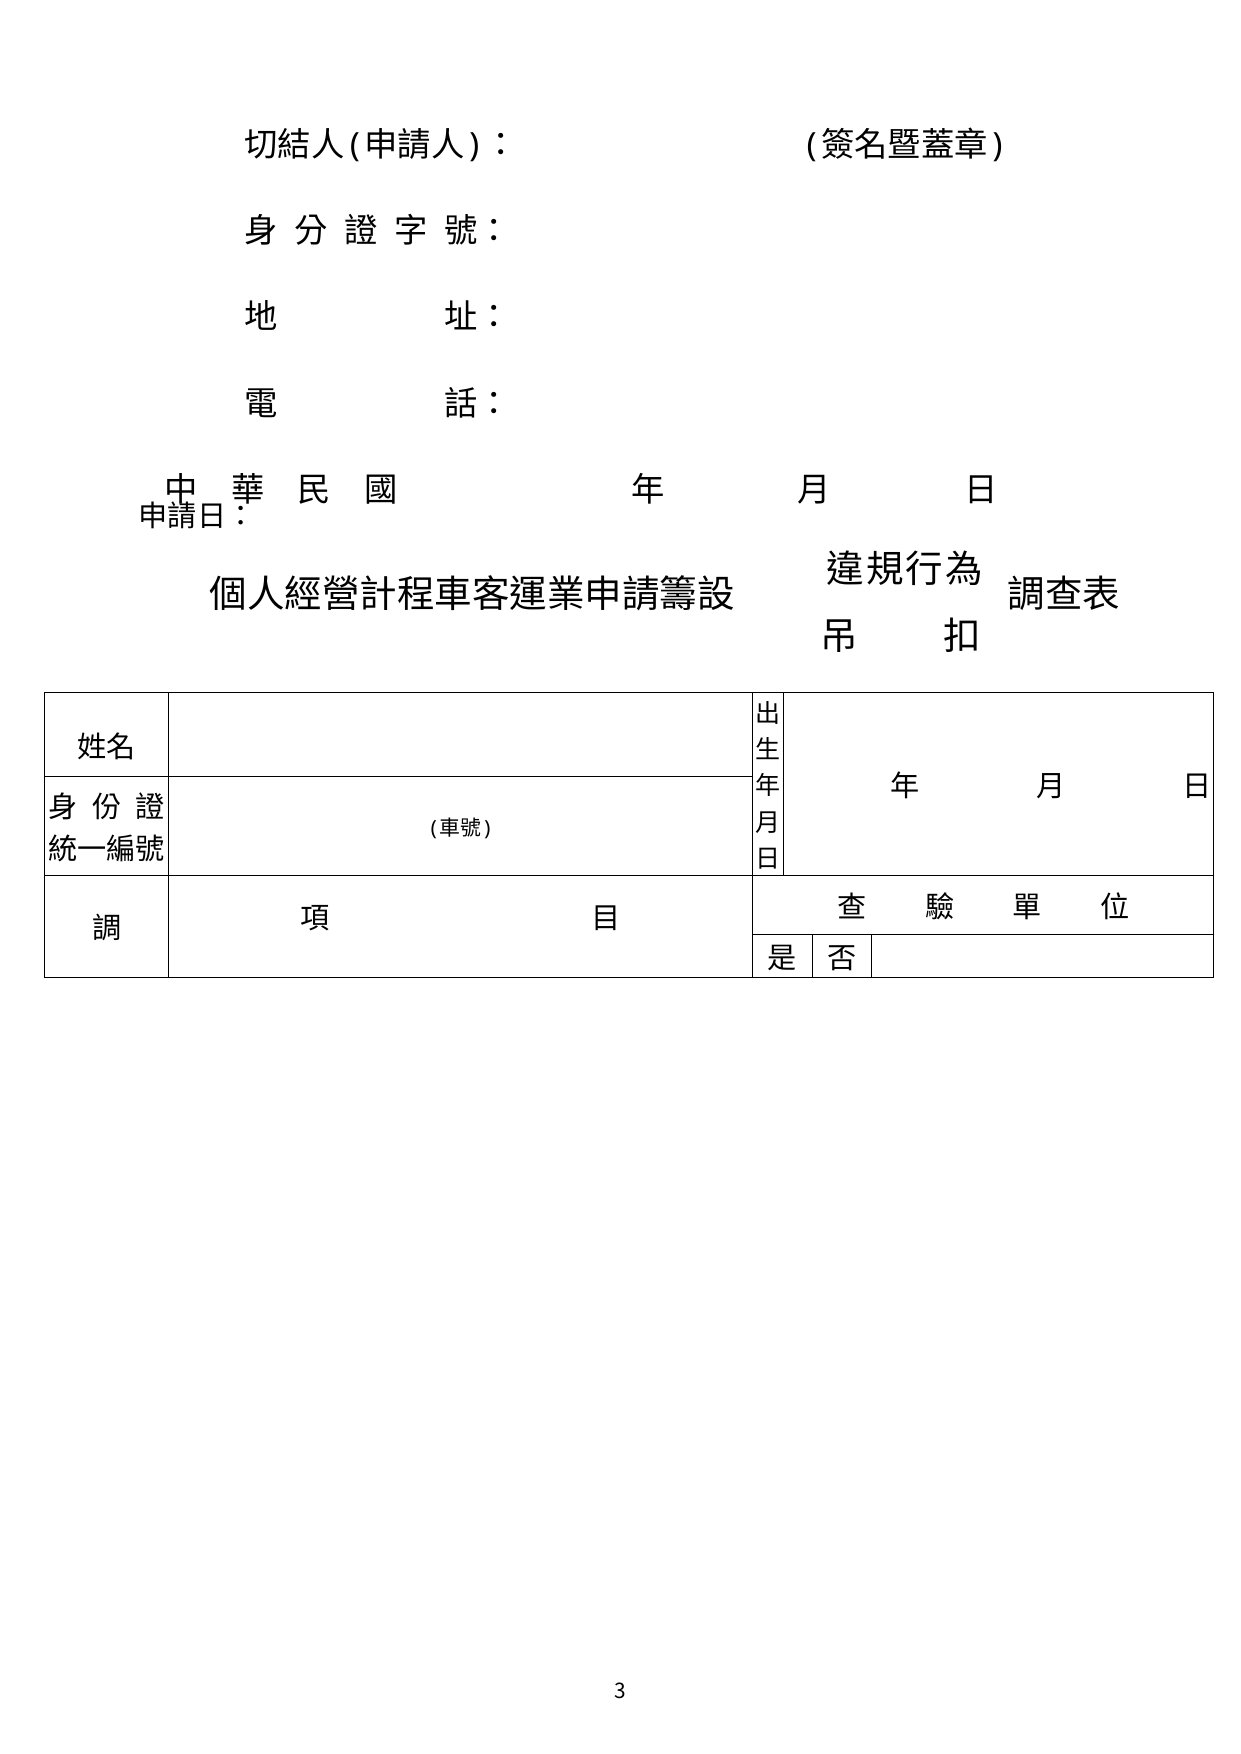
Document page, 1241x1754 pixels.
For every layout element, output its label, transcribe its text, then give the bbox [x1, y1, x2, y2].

table_cell 查 驗 單 位 [753, 876, 1213, 934]
text 地 址： [44, 273, 1196, 335]
table_cell 項 目 [169, 876, 752, 977]
table_cell [169, 693, 752, 776]
text 切結人(申請人)： (簽名暨蓋章) [44, 100, 1196, 163]
table_cell 吊 扣 [812, 600, 998, 667]
table_cell [168, 667, 752, 692]
table_cell [872, 935, 1213, 977]
table_cell [783, 667, 1214, 692]
text 電 話： [44, 359, 1196, 422]
table_cell 出 生 年 月 日 [753, 693, 783, 874]
table_cell 否 [813, 935, 871, 977]
table_cell [752, 667, 783, 692]
table_cell [44, 667, 168, 692]
table_header 調查表 [999, 532, 1129, 667]
table_header [1129, 532, 1214, 599]
text 身 分 證 字 號： [44, 186, 1196, 249]
table_header 違規行為 [812, 532, 998, 599]
table_cell [1129, 600, 1214, 667]
table_cell 是 [753, 935, 812, 977]
table_cell 調 [45, 876, 168, 977]
table_cell 姓名 [45, 693, 168, 776]
table_cell 身 份 證 統一編號 [45, 777, 168, 874]
table_cell (車號) [169, 777, 752, 874]
table_cell 年 月 日 [784, 693, 1213, 874]
text 中 華 民 國 年 月 日 [44, 446, 1196, 508]
table_header 個人經營計程車客運業申請籌設 [44, 485, 812, 667]
